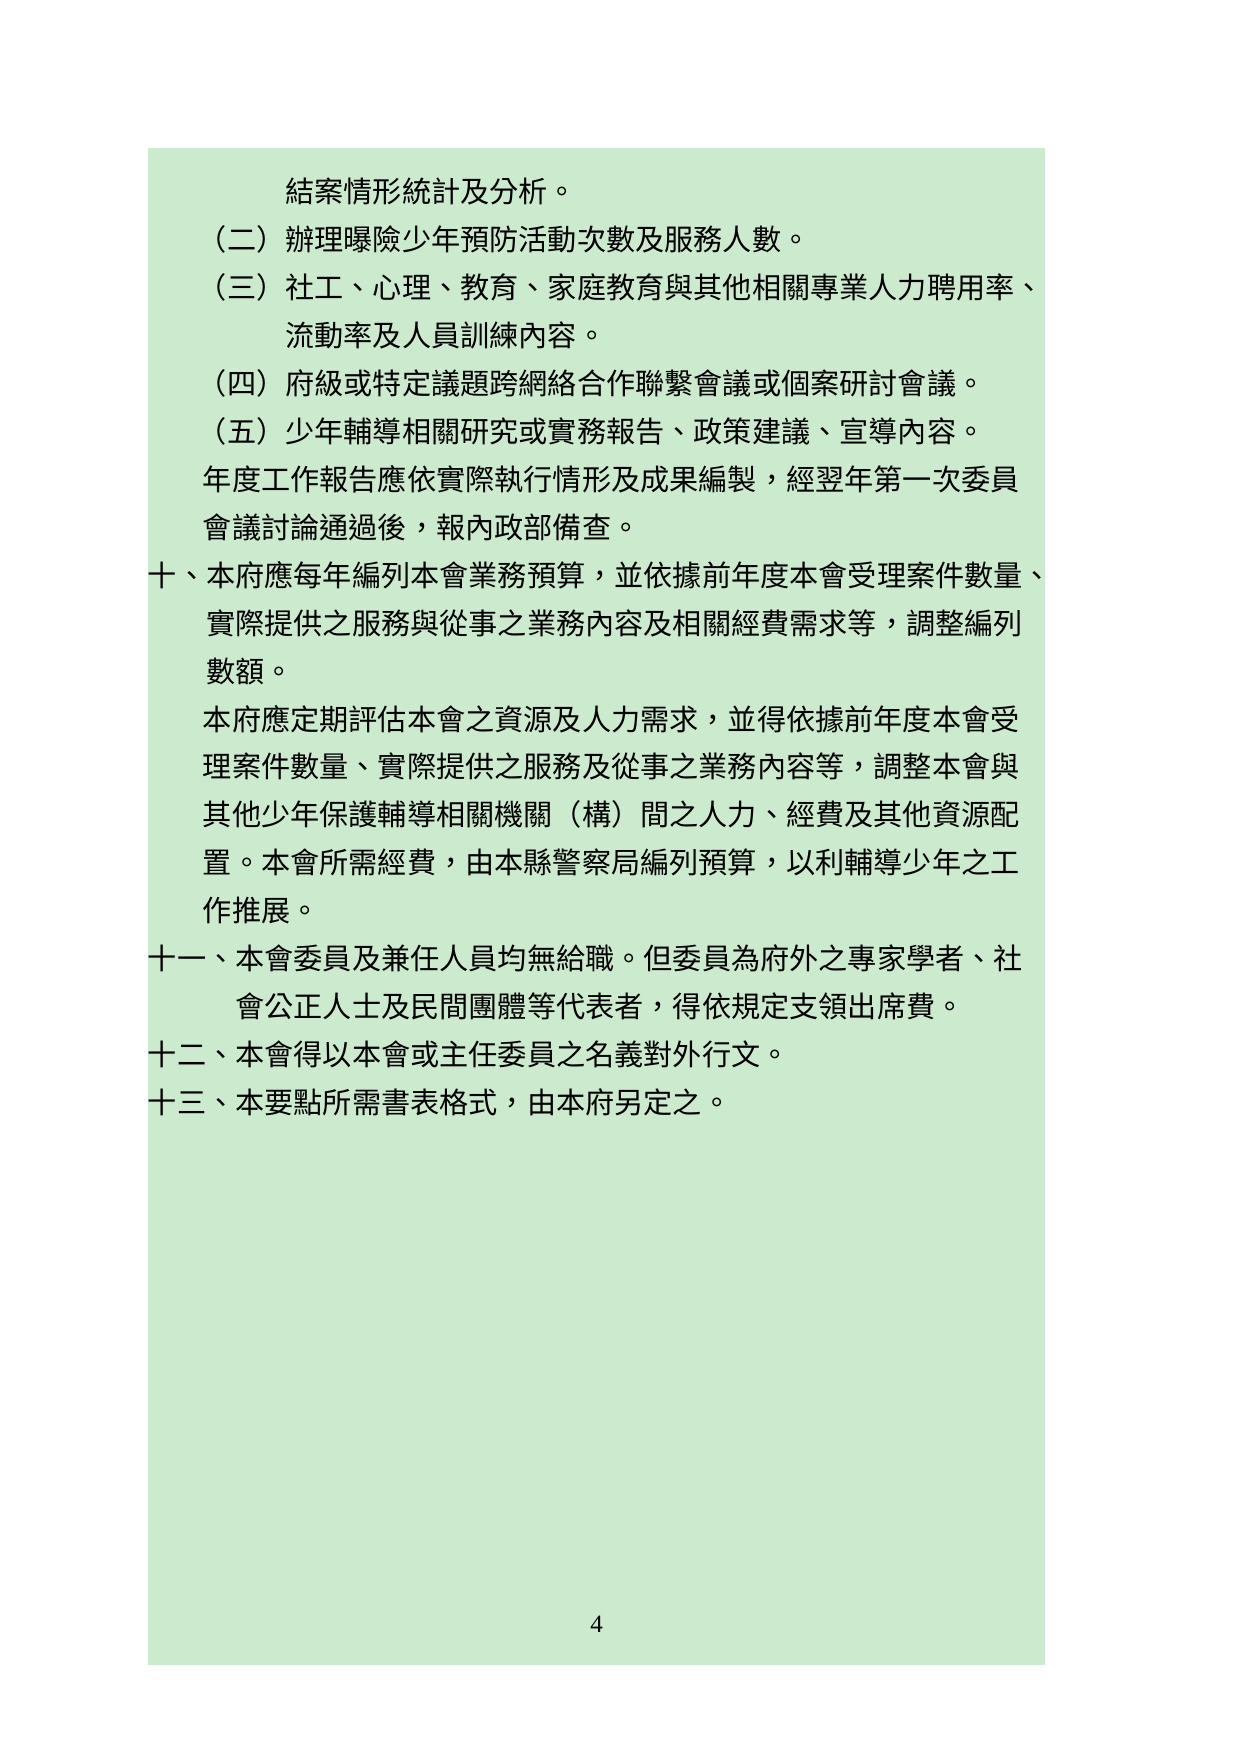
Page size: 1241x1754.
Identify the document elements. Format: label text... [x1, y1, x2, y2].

text 結案情形統計及分析。 [198, 164, 1045, 212]
text （三）社工、心理、教育、家庭教育與其他相關專業人力聘用率、流動率及人員訓練內容。 [198, 260, 1045, 356]
text 十二、本會得以本會或主任委員之名義對外行文。 [148, 1027, 1045, 1075]
text （四）府級或特定議題跨網絡合作聯繫會議或個案研討會議。 [198, 356, 1045, 404]
text （五）少年輔導相關研究或實務報告、政策建議、宣導內容。 [198, 404, 1045, 452]
text 年度工作報告應依實際執行情形及成果編製，經翌年第一次委員會議討論通過後，報內政部備查。 [203, 452, 1045, 548]
text （二）辦理曝險少年預防活動次數及服務人數。 [198, 212, 1045, 260]
text 十一、本會委員及兼任人員均無給職。但委員為府外之專家學者、社會公正人士及民間團體等代表者，得依規定支領出席費。 [148, 931, 1045, 1027]
text 十、本府應每年編列本會業務預算，並依據前年度本會受理案件數量、實際提供之服務與從事之業務內容及相關經費需求等，調整編列數額。 [148, 548, 1045, 692]
text 本府應定期評估本會之資源及人力需求，並得依據前年度本會受理案件數量、實際提供之服務及從事之業務內容等，調整本會與其他少年保護輔導相關機關（構）間之人力、經費及其他資源配置。本會所需經費，由本縣警察局編列預算，以利輔導少年之工作推展。 [203, 692, 1045, 931]
text 十三、本要點所需書表格式，由本府另定之。 [148, 1075, 1045, 1123]
